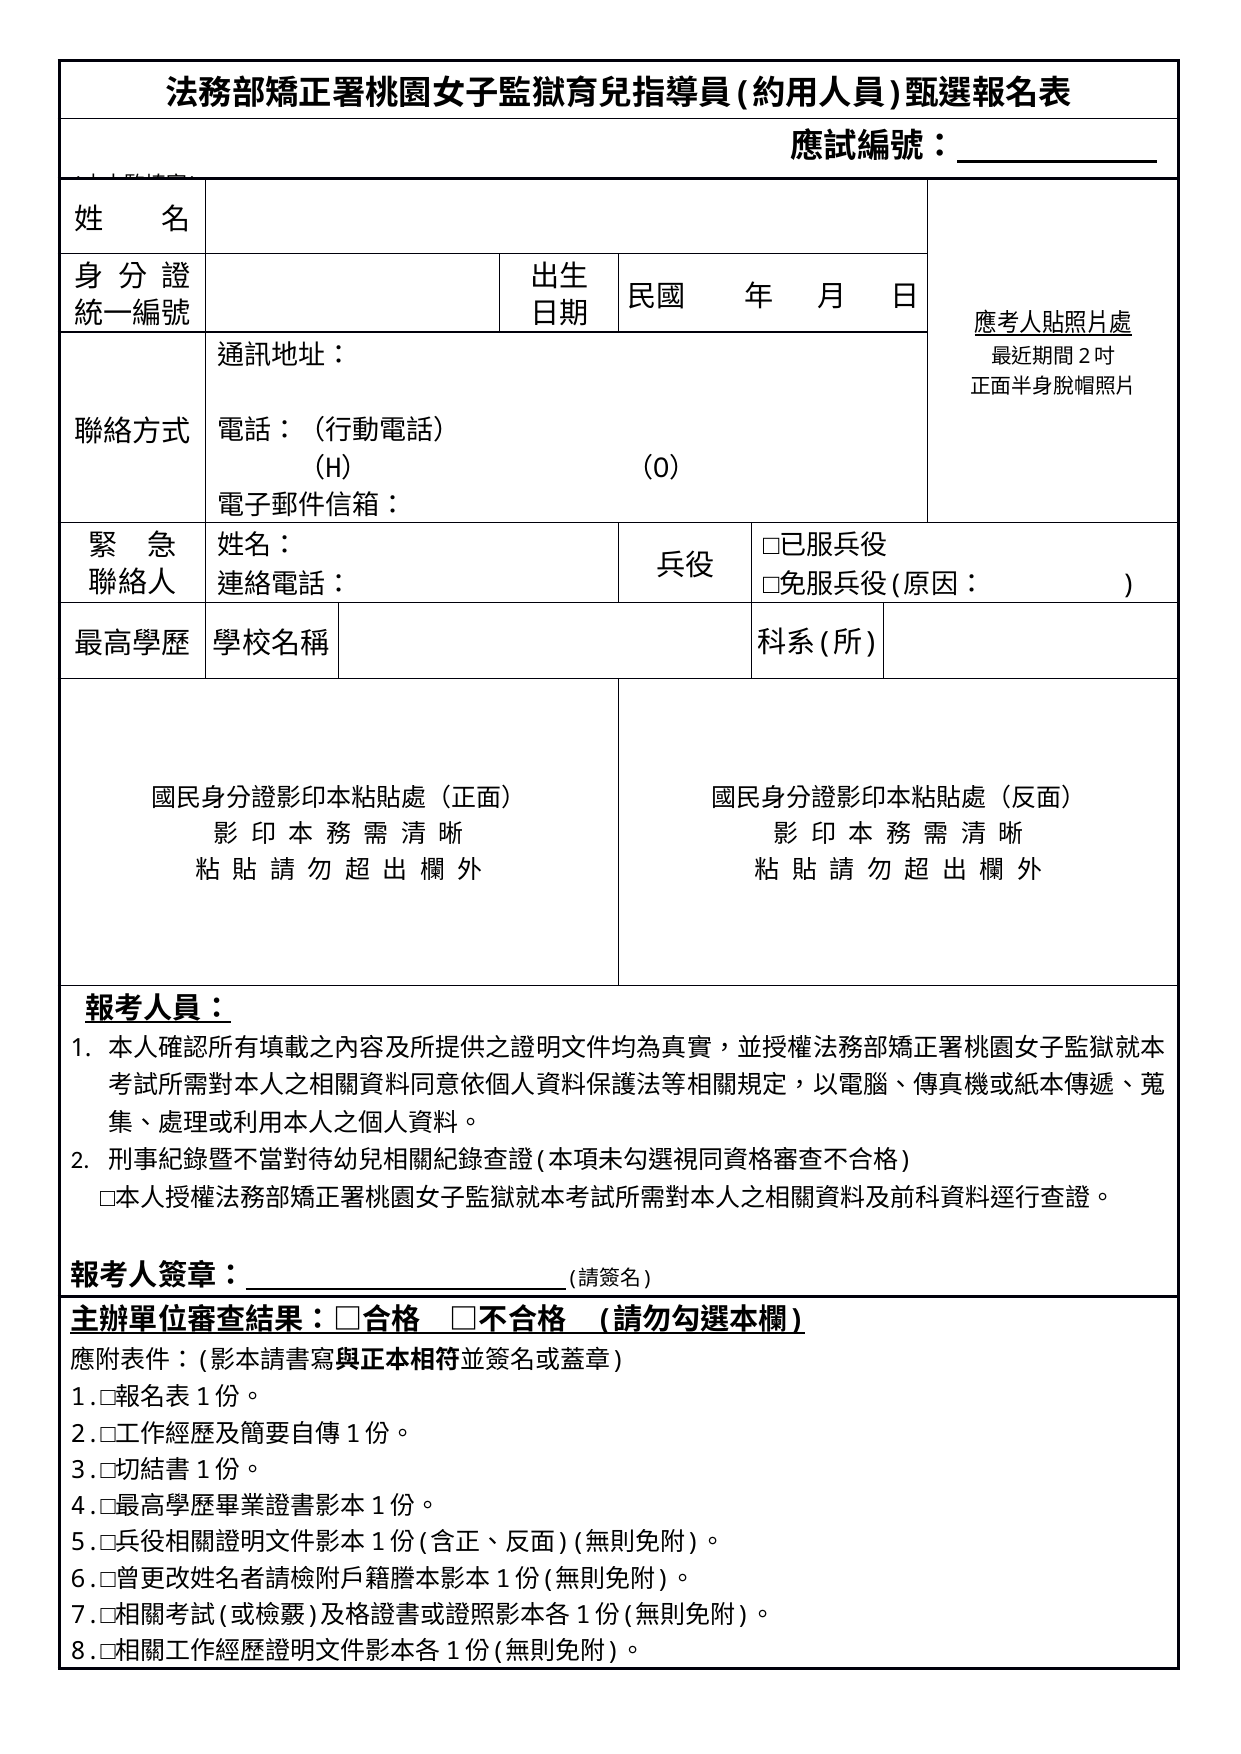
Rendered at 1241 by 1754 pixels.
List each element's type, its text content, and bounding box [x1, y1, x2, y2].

table_header 法務部矯正署桃園女子監獄育兒指導員(約用人員)甄選報名表 [61, 62, 1177, 118]
table_cell 最高學歷 [61, 603, 205, 678]
table_cell [884, 603, 1177, 678]
table_cell 科系(所) [752, 603, 883, 678]
table_cell 出生 日期 [500, 254, 618, 331]
table_cell □已服兵役 □免服兵役(原因： ) [752, 523, 1177, 602]
table_cell 身 分 證 統一編號 [61, 254, 205, 331]
table_cell [339, 603, 751, 678]
table_cell 兵役 [619, 523, 751, 602]
table_cell 聯絡方式 [61, 333, 205, 522]
table_cell 姓 名 [61, 180, 205, 253]
table_cell 主辦單位審查結果：□合格 □不合格 (請勿勾選本欄) 應附表件：(影本請書寫與正本相符並簽名或蓋章) 1.□報名表1份。 2.□工作經歷及簡要自傳1份。 3.□切結書1份。 4.□最高學歷畢業證書影本1份。 5.□兵役相關證明文件影本1份(含正、反面)(無則免附)。 6.□曾更改姓名者請檢附戶籍謄本影本1份(無則免附)。 7.□相關考試(或檢覈)及格證書或證照影本各1份(無則免附)。 8.□相關工作經歷證明文件影本各1份(無則免附)。 [61, 1298, 1177, 1667]
table_cell 國民身分證影印本粘貼處（正面） 影 印 本 務 需 清 晰 粘 貼 請 勿 超 出 欄 外 [61, 679, 618, 985]
table_cell 報考人員： 本人確認所有填載之內容及所提供之證明文件均為真實，並授權法務部矯正署桃園女子監獄就本考試所需對本人之相關資料同意依個人資料保護法等相關規定，以電腦、傳真機或紙本傳遞、蒐集、處理或利用本人之個人資料。 刑事紀錄暨不當對待幼兒相關紀錄查證(本項未勾選視同資格審查不合格) □本人授權法務部矯正署桃園女子監獄就本考試所需對本人之相關資料及前科資料逕行查證。 報考人簽章： (請簽名) [61, 986, 1177, 1294]
table_cell 姓名： 連絡電話： [206, 523, 618, 602]
table_cell 應試編號： (由本監填寫) [61, 119, 1177, 177]
table_cell 應考人貼照片處 最近期間2吋 正面半身脫帽照片 [928, 180, 1177, 522]
table_cell 國民身分證影印本粘貼處（反面） 影 印 本 務 需 清 晰 粘 貼 請 勿 超 出 欄 外 [619, 679, 1177, 985]
table_cell [206, 180, 927, 253]
table_cell 民國 年 月 日 [619, 254, 927, 331]
table_cell 學校名稱 [206, 603, 338, 678]
table_cell 緊 急 聯絡人 [61, 523, 205, 602]
table_cell [206, 254, 499, 331]
table_cell 通訊地址： 電話：（行動電話） （H） （O） 電子郵件信箱： [206, 333, 927, 522]
